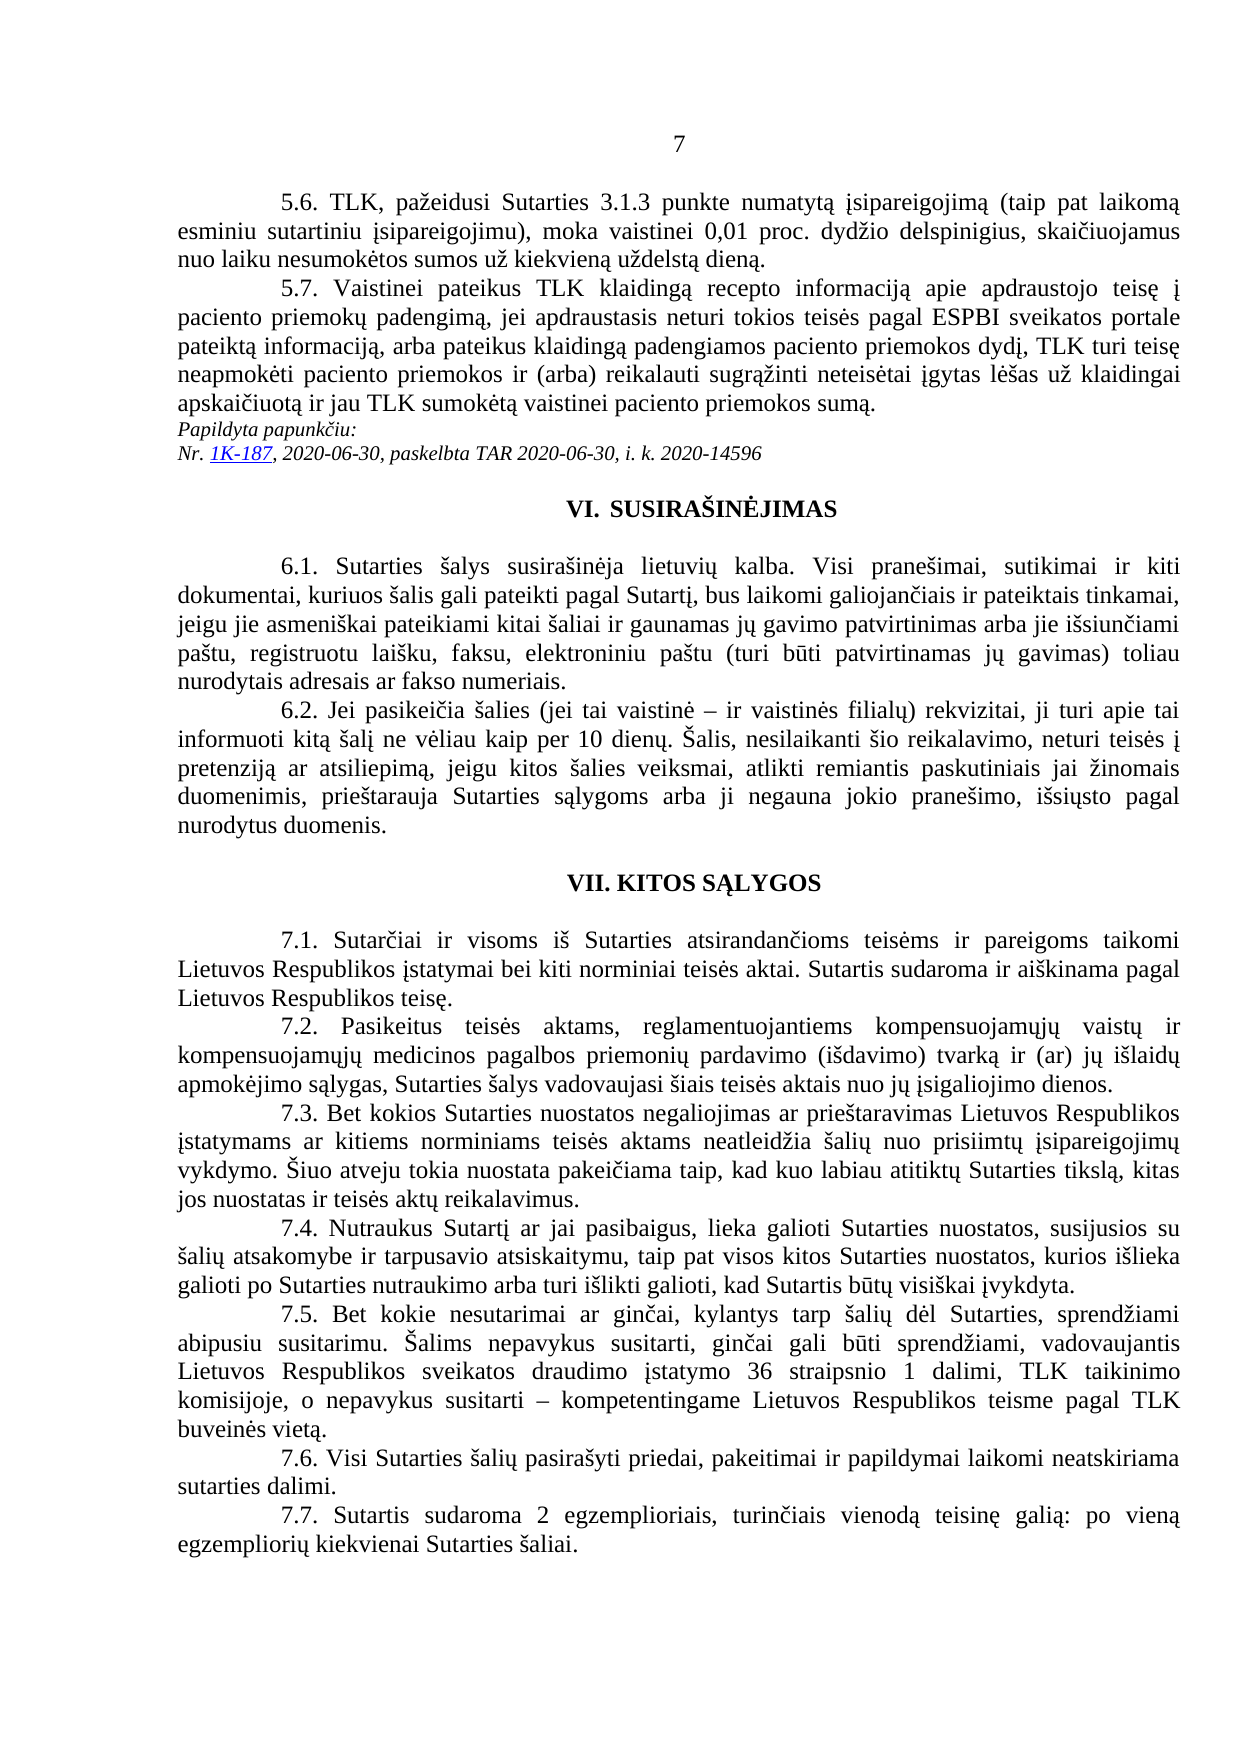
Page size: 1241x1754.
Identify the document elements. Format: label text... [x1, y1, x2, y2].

text 7.2. Pasikeitus teisės aktams, reglamentuojantiems kompensuojamųjų vaistų ir kompensuojamųjų medicinos pagalbos priemonių pardavimo (išdavimo) tvarką ir (ar) jų išlaidų apmokėjimo sąlygas, Sutarties šalys vadovaujasi šiais teisės aktais nuo jų įsigaliojimo dienos. [177, 1011, 1181, 1098]
text 7.7. Sutartis sudaroma 2 egzemplioriais, turinčiais vienodą teisinę galią: po vieną egzempliorių kiekvienai Sutarties šaliai. [177, 1500, 1181, 1558]
text VI. SUSIRAŠINĖJIMAS [215, 494, 1181, 523]
text 7.5. Bet kokie nesutarimai ar ginčai, kylantys tarp šalių dėl Sutarties, sprendžiami abipusiu susitarimu. Šalims nepavykus susitarti, ginčai gali būti sprendžiami, vadovaujantis Lietuvos Respublikos sveikatos draudimo įstatymo 36 straipsnio 1 dalimi, TLK taikinimo komisijoje, o nepavykus susitarti – kompetentingame Lietuvos Respublikos teisme pagal TLK buveinės vietą. [177, 1299, 1181, 1443]
text Papildyta papunkčiu: [177, 417, 1181, 441]
text 6.2. Jei pasikeičia šalies (jei tai vaistinė – ir vaistinės filialų) rekvizitai, ji turi apie tai informuoti kitą šalį ne vėliau kaip per 10 dienų. Šalis, nesilaikanti šio reikalavimo, neturi teisės į pretenziją ar atsiliepimą, jeigu kitos šalies veiksmai, atlikti remiantis paskutiniais jai žinomais duomenimis, prieštarauja Sutarties sąlygoms arba ji negauna jokio pranešimo, išsiųsto pagal nurodytus duomenis. [177, 695, 1181, 839]
text 7.6. Visi Sutarties šalių pasirašyti priedai, pakeitimai ir papildymai laikomi neatskiriama sutarties dalimi. [177, 1443, 1181, 1500]
text Nr. 1K-187, 2020-06-30, paskelbta TAR 2020-06-30, i. k. 2020-14596 [177, 441, 1181, 465]
text 7.4. Nutraukus Sutartį ar jai pasibaigus, lieka galioti Sutarties nuostatos, susijusios su šalių atsakomybe ir tarpusavio atsiskaitymu, taip pat visos kitos Sutarties nuostatos, kurios išlieka galioti po Sutarties nutraukimo arba turi išlikti galioti, kad Sutartis būtų visiškai įvykdyta. [177, 1213, 1181, 1299]
text 7.3. Bet kokios Sutarties nuostatos negaliojimas ar prieštaravimas Lietuvos Respublikos įstatymams ar kitiems norminiams teisės aktams neatleidžia šalių nuo prisiimtų įsipareigojimų vykdymo. Šiuo atveju tokia nuostata pakeičiama taip, kad kuo labiau atitiktų Sutarties tikslą, kitas jos nuostatas ir teisės aktų reikalavimus. [177, 1098, 1181, 1213]
text 5.6. TLK, pažeidusi Sutarties 3.1.3 punkte numatytą įsipareigojimą (taip pat laikomą esminiu sutartiniu įsipareigojimu), moka vaistinei 0,01 proc. dydžio delspinigius, skaičiuojamus nuo laiku nesumokėtos sumos už kiekvieną uždelstą dieną. [177, 187, 1181, 273]
text 6.1. Sutarties šalys susirašinėja lietuvių kalba. Visi pranešimai, sutikimai ir kiti dokumentai, kuriuos šalis gali pateikti pagal Sutartį, bus laikomi galiojančiais ir pateiktais tinkamai, jeigu jie asmeniškai pateikiami kitai šaliai ir gaunamas jų gavimo patvirtinimas arba jie išsiunčiami paštu, registruotu laišku, faksu, elektroniniu paštu (turi būti patvirtinamas jų gavimas) toliau nurodytais adresais ar fakso numeriais. [177, 551, 1181, 695]
text 7.1. Sutarčiai ir visoms iš Sutarties atsirandančioms teisėms ir pareigoms taikomi Lietuvos Respublikos įstatymai bei kiti norminiai teisės aktai. Sutartis sudaroma ir aiškinama pagal Lietuvos Respublikos teisę. [177, 925, 1181, 1011]
text 5.7. Vaistinei pateikus TLK klaidingą recepto informaciją apie apdraustojo teisę į paciento priemokų padengimą, jei apdraustasis neturi tokios teisės pagal ESPBI sveikatos portale pateiktą informaciją, arba pateikus klaidingą padengiamos paciento priemokos dydį, TLK turi teisę neapmokėti paciento priemokos ir (arba) reikalauti sugrąžinti neteisėtai įgytas lėšas už klaidingai apskaičiuotą ir jau TLK sumokėtą vaistinei paciento priemokos sumą. [177, 273, 1181, 417]
text VII. KITOS SĄLYGOS [207, 868, 1181, 896]
